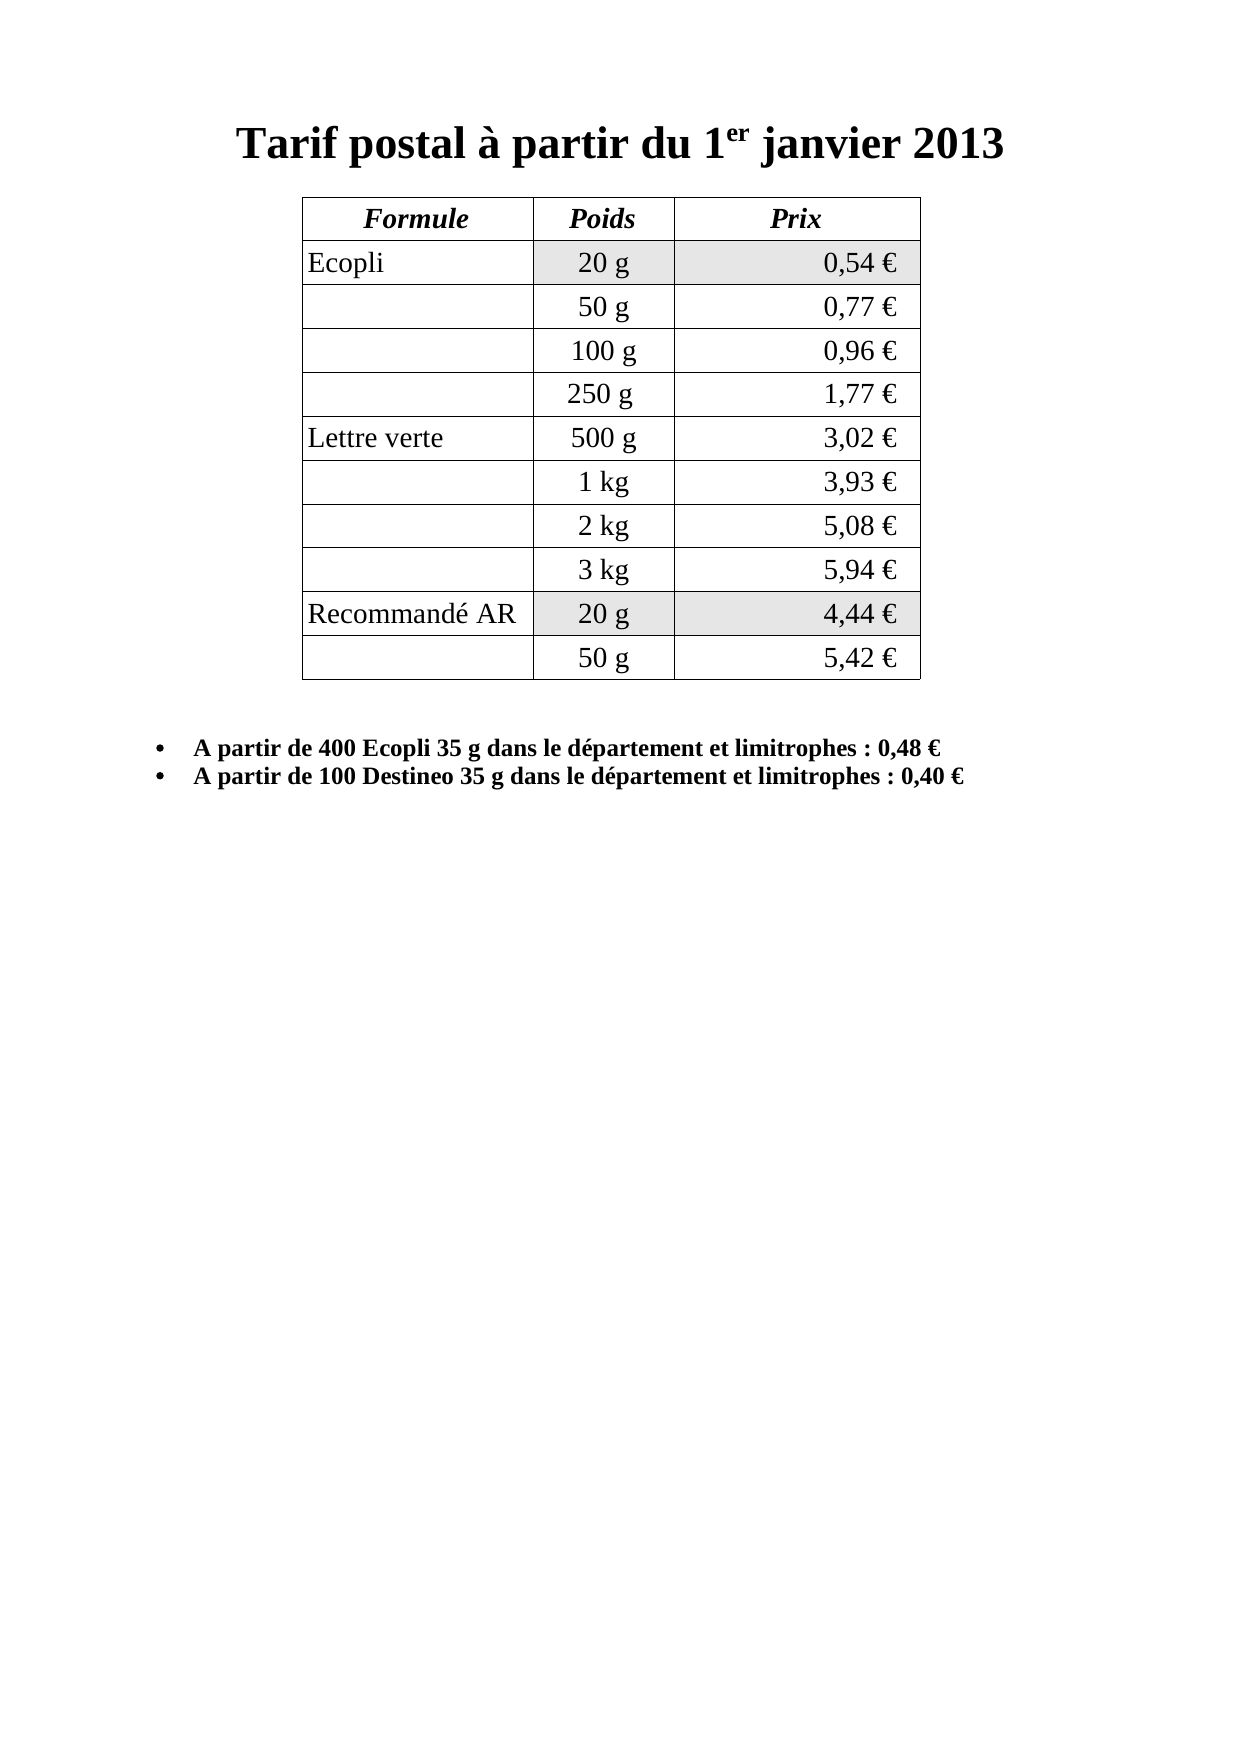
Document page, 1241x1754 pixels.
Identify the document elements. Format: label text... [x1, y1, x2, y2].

table_cell 3,02 € [675, 417, 920, 460]
table_cell 100 g [534, 329, 674, 372]
table_cell 500 g [534, 417, 674, 460]
table_cell [303, 285, 533, 328]
table_cell 50 g [534, 285, 674, 328]
table_cell 2 kg [534, 505, 674, 547]
table_cell [303, 329, 533, 372]
table_cell 1 kg [534, 461, 674, 504]
table_cell 3,93 € [675, 461, 920, 504]
table_cell Recommandé AR [303, 592, 533, 635]
table_cell 0,77 € [675, 285, 920, 328]
table_cell 5,94 € [675, 548, 920, 591]
table_cell 250 g [534, 373, 674, 416]
text Tarif postal à partir du 1er janvier 2013 [118, 118, 1122, 169]
table_cell 50 g [534, 636, 674, 679]
table_cell 5,08 € [675, 505, 920, 547]
table_cell [303, 505, 533, 547]
table_cell [303, 636, 533, 679]
list A partir de 100 Destineo 35 g dans le département et limitrophes : 0,40 € [156, 762, 1122, 790]
table_cell 0,54 € [675, 241, 920, 284]
table_cell 1,77 € [675, 373, 920, 416]
list A partir de 400 Ecopli 35 g dans le département et limitrophes : 0,48 € [156, 734, 1122, 762]
table_cell [303, 373, 533, 416]
table_header Prix [675, 198, 920, 240]
table_cell Lettre verte [303, 417, 533, 460]
table_cell 20 g [534, 592, 674, 635]
table_cell [303, 461, 533, 504]
table_header Formule [303, 198, 533, 240]
table_cell [303, 548, 533, 591]
table_cell 3 kg [534, 548, 674, 591]
table_cell 20 g [534, 241, 674, 284]
table_header Poids [534, 198, 674, 240]
table_cell 5,42 € [675, 636, 920, 679]
table_cell 0,96 € [675, 329, 920, 372]
table_cell Ecopli [303, 241, 533, 284]
table_cell 4,44 € [675, 592, 920, 635]
